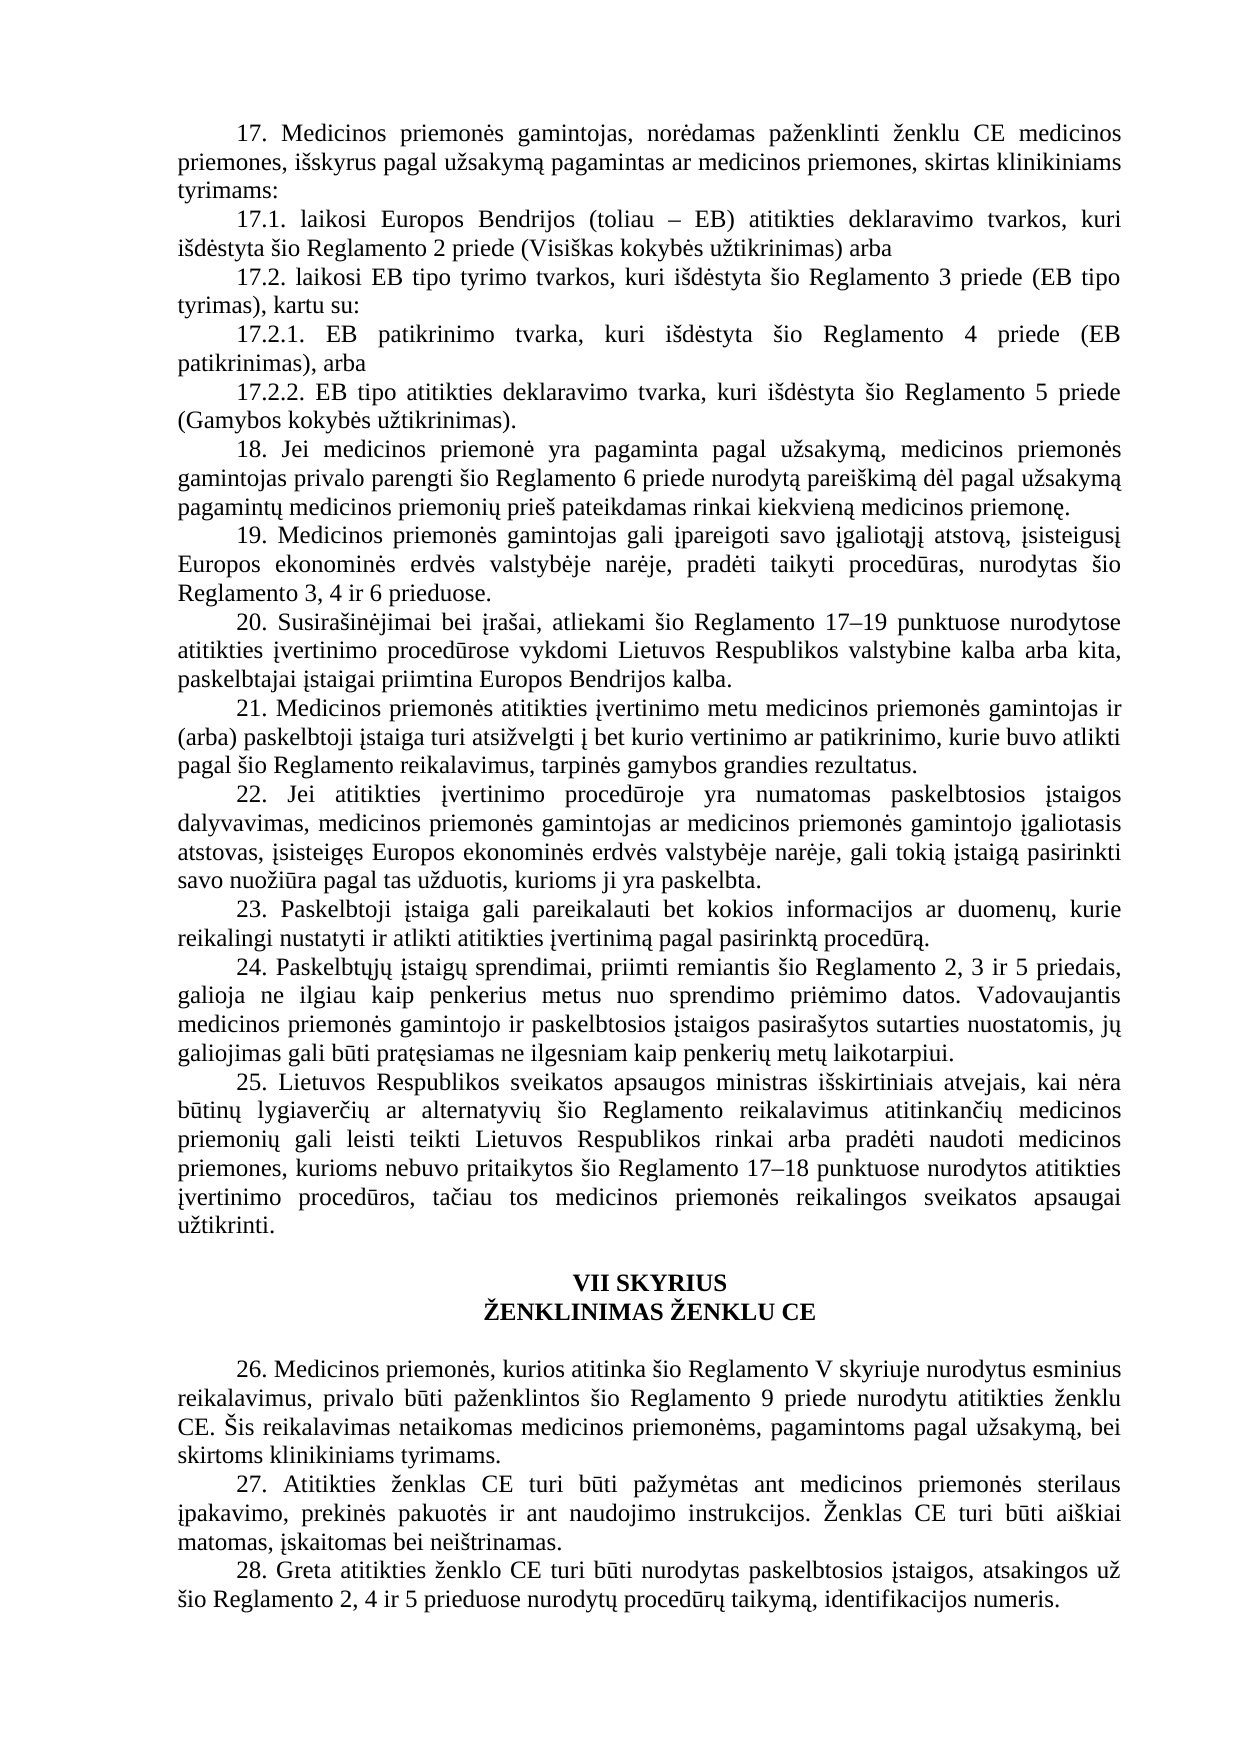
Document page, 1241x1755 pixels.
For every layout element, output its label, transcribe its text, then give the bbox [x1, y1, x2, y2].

text 26. Medicinos priemonės, kurios atitinka šio Reglamento V skyriuje nurodytus esminius reikalavimus, privalo būti paženklintos šio Reglamento 9 priede nurodytu atitikties ženklu CE. Šis reikalavimas netaikomas medicinos priemonėms, pagamintoms pagal užsakymą, bei skirtoms klinikiniams tyrimams. [177, 1354, 1122, 1469]
text 17. Medicinos priemonės gamintojas, norėdamas paženklinti ženklu CE medicinos priemones, išskyrus pagal užsakymą pagamintas ar medicinos priemones, skirtas klinikiniams tyrimams: [177, 118, 1122, 204]
text 17.1. laikosi Europos Bendrijos (toliau – EB) atitikties deklaravimo tvarkos, kuri išdėstyta šio Reglamento 2 priede (Visiškas kokybės užtikrinimas) arba [177, 204, 1122, 262]
text 25. Lietuvos Respublikos sveikatos apsaugos ministras išskirtiniais atvejais, kai nėra būtinų lygiaverčių ar alternatyvių šio Reglamento reikalavimus atitinkančių medicinos priemonių gali leisti teikti Lietuvos Respublikos rinkai arba pradėti naudoti medicinos priemones, kurioms nebuvo pritaikytos šio Reglamento 17–18 punktuose nurodytos atitikties įvertinimo procedūros, tačiau tos medicinos priemonės reikalingos sveikatos apsaugai užtikrinti. [177, 1067, 1122, 1239]
text 19. Medicinos priemonės gamintojas gali įpareigoti savo įgaliotąjį atstovą, įsisteigusį Europos ekonominės erdvės valstybėje narėje, pradėti taikyti procedūras, nurodytas šio Reglamento 3, 4 ir 6 prieduose. [177, 521, 1122, 607]
text 17.2. laikosi EB tipo tyrimo tvarkos, kuri išdėstyta šio Reglamento 3 priede (EB tipo tyrimas), kartu su: [177, 262, 1122, 319]
text ŽENKLINIMAS ŽENKLU CE [177, 1297, 1122, 1326]
text 23. Paskelbtoji įstaiga gali pareikalauti bet kokios informacijos ar duomenų, kurie reikalingi nustatyti ir atlikti atitikties įvertinimą pagal pasirinktą procedūrą. [177, 894, 1122, 952]
text 17.2.1. EB patikrinimo tvarka, kuri išdėstyta šio Reglamento 4 priede (EB patikrinimas), arba [177, 319, 1122, 377]
text 18. Jei medicinos priemonė yra pagaminta pagal užsakymą, medicinos priemonės gamintojas privalo parengti šio Reglamento 6 priede nurodytą pareiškimą dėl pagal užsakymą pagamintų medicinos priemonių prieš pateikdamas rinkai kiekvieną medicinos priemonę. [177, 434, 1122, 521]
text 21. Medicinos priemonės atitikties įvertinimo metu medicinos priemonės gamintojas ir (arba) paskelbtoji įstaiga turi atsižvelgti į bet kurio vertinimo ar patikrinimo, kurie buvo atlikti pagal šio Reglamento reikalavimus, tarpinės gamybos grandies rezultatus. [177, 693, 1122, 779]
text VII SKYRIUS [177, 1268, 1122, 1297]
text 17.2.2. EB tipo atitikties deklaravimo tvarka, kuri išdėstyta šio Reglamento 5 priede (Gamybos kokybės užtikrinimas). [177, 377, 1122, 434]
text 20. Susirašinėjimai bei įrašai, atliekami šio Reglamento 17–19 punktuose nurodytose atitikties įvertinimo procedūrose vykdomi Lietuvos Respublikos valstybine kalba arba kita, paskelbtajai įstaigai priimtina Europos Bendrijos kalba. [177, 607, 1122, 693]
text 28. Greta atitikties ženklo CE turi būti nurodytas paskelbtosios įstaigos, atsakingos už šio Reglamento 2, 4 ir 5 prieduose nurodytų procedūrų taikymą, identifikacijos numeris. [177, 1556, 1122, 1613]
text 24. Paskelbtųjų įstaigų sprendimai, priimti remiantis šio Reglamento 2, 3 ir 5 priedais, galioja ne ilgiau kaip penkerius metus nuo sprendimo priėmimo datos. Vadovaujantis medicinos priemonės gamintojo ir paskelbtosios įstaigos pasirašytos sutarties nuostatomis, jų galiojimas gali būti pratęsiamas ne ilgesniam kaip penkerių metų laikotarpiui. [177, 952, 1122, 1067]
text 22. Jei atitikties įvertinimo procedūroje yra numatomas paskelbtosios įstaigos dalyvavimas, medicinos priemonės gamintojas ar medicinos priemonės gamintojo įgaliotasis atstovas, įsisteigęs Europos ekonominės erdvės valstybėje narėje, gali tokią įstaigą pasirinkti savo nuožiūra pagal tas užduotis, kurioms ji yra paskelbta. [177, 779, 1122, 894]
text 27. Atitikties ženklas CE turi būti pažymėtas ant medicinos priemonės sterilaus įpakavimo, prekinės pakuotės ir ant naudojimo instrukcijos. Ženklas CE turi būti aiškiai matomas, įskaitomas bei neištrinamas. [177, 1469, 1122, 1556]
